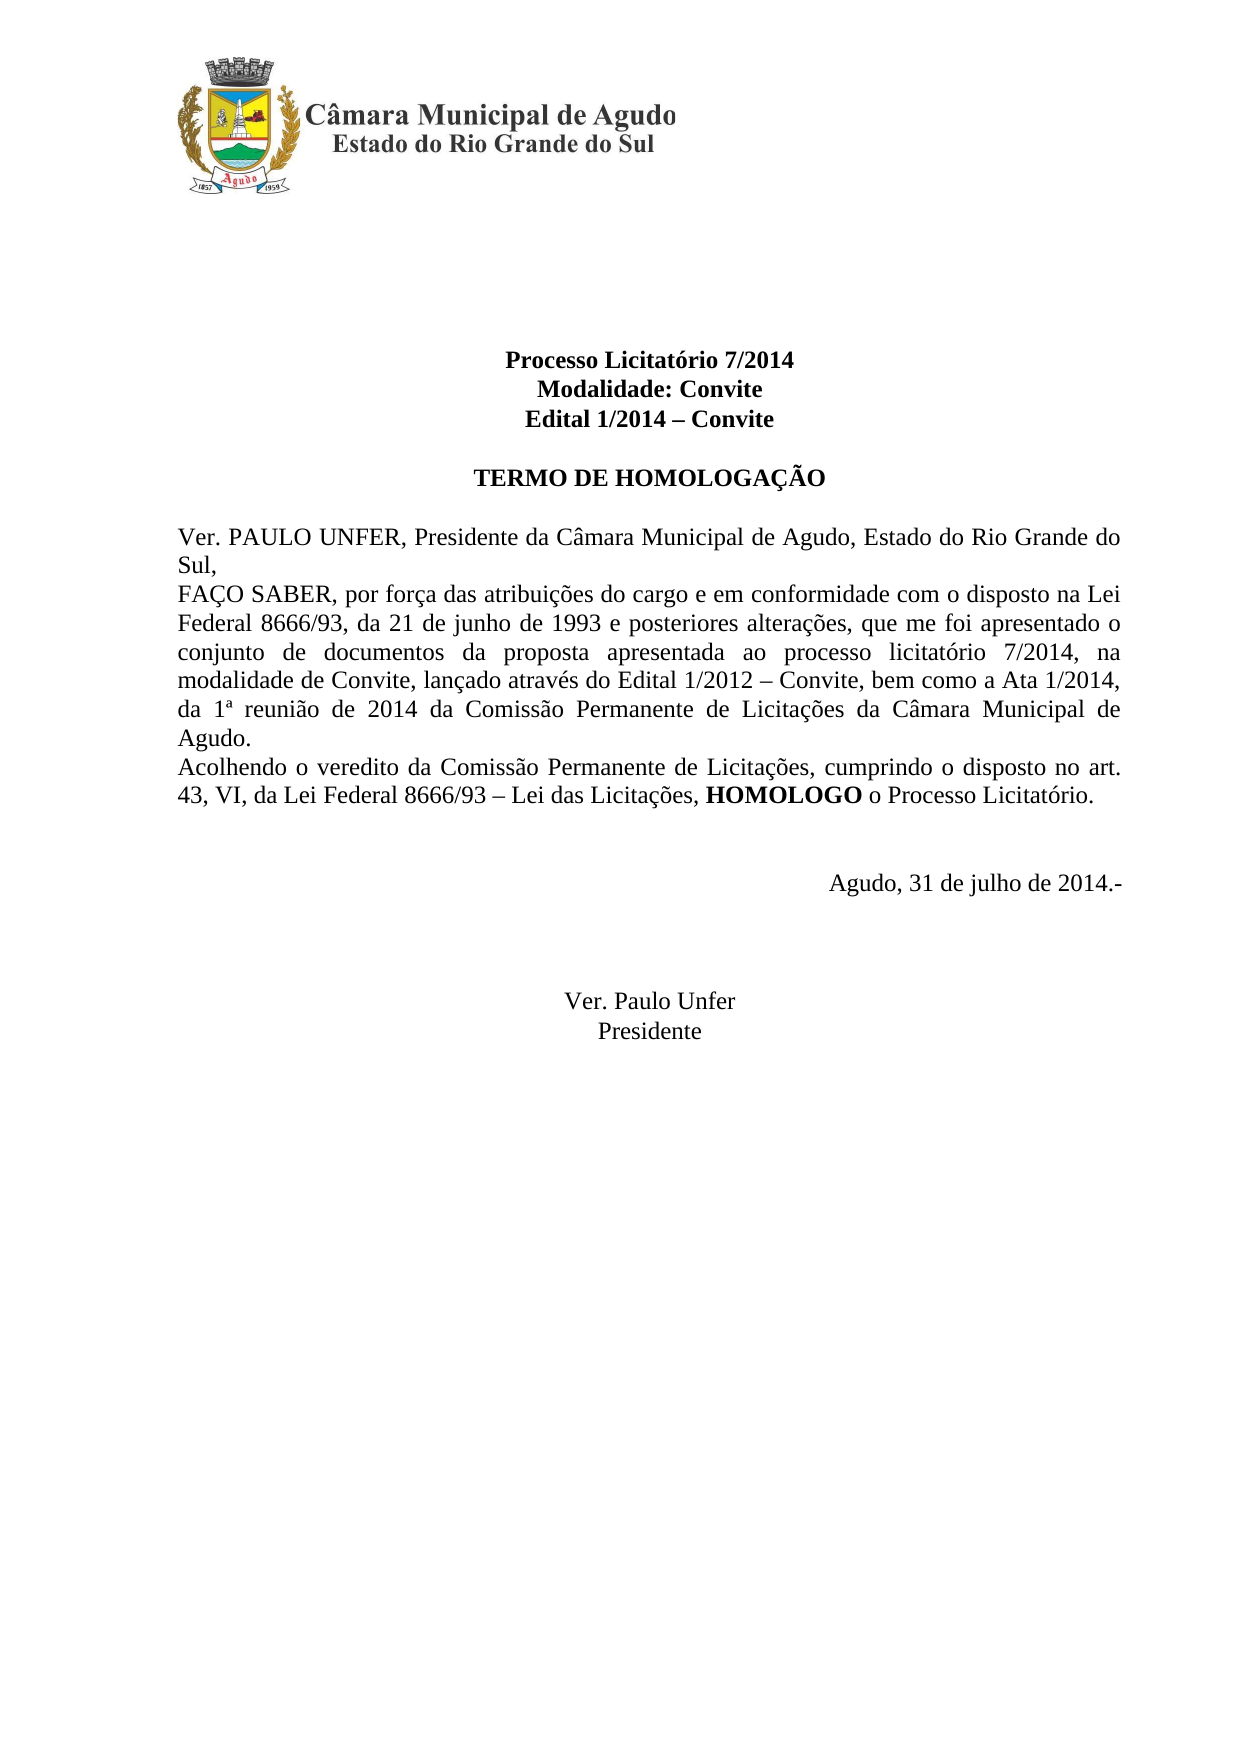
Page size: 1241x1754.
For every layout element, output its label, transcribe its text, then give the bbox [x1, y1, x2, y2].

text TERMO DE HOMOLOGAÇÃO [177, 463, 1122, 492]
picture [177, 57, 676, 194]
text Presidente [177, 1016, 1122, 1045]
text Acolhendo o veredito da Comissão Permanente de Licitações, cumprindo o disposto no art. 43, VI, da Lei Federal 8666/93 – Lei das Licitações, HOMOLOGO o Processo Licitatório. [177, 752, 1122, 809]
text Processo Licitatório 7/2014 [177, 345, 1122, 374]
text Ver. PAULO UNFER, Presidente da Câmara Municipal de Agudo, Estado do Rio Grande do Sul, [177, 522, 1122, 579]
text Edital 1/2014 – Convite [177, 404, 1122, 433]
text FAÇO SABER, por força das atribuições do cargo e em conformidade com o disposto na Lei Federal 8666/93, da 21 de junho de 1993 e posteriores alterações, que me foi apresentado o conjunto de documentos da proposta apresentada ao processo licitatório 7/2014, na modalidade de Convite, lançado através do Edital 1/2012 – Convite, bem como a Ata 1/2014, da 1ª reunião de 2014 da Comissão Permanente de Licitações da Câmara Municipal de Agudo. [177, 579, 1122, 752]
text Modalidade: Convite [177, 374, 1122, 404]
text Agudo, 31 de julho de 2014.- [177, 868, 1122, 898]
text Ver. Paulo Unfer [177, 986, 1122, 1016]
